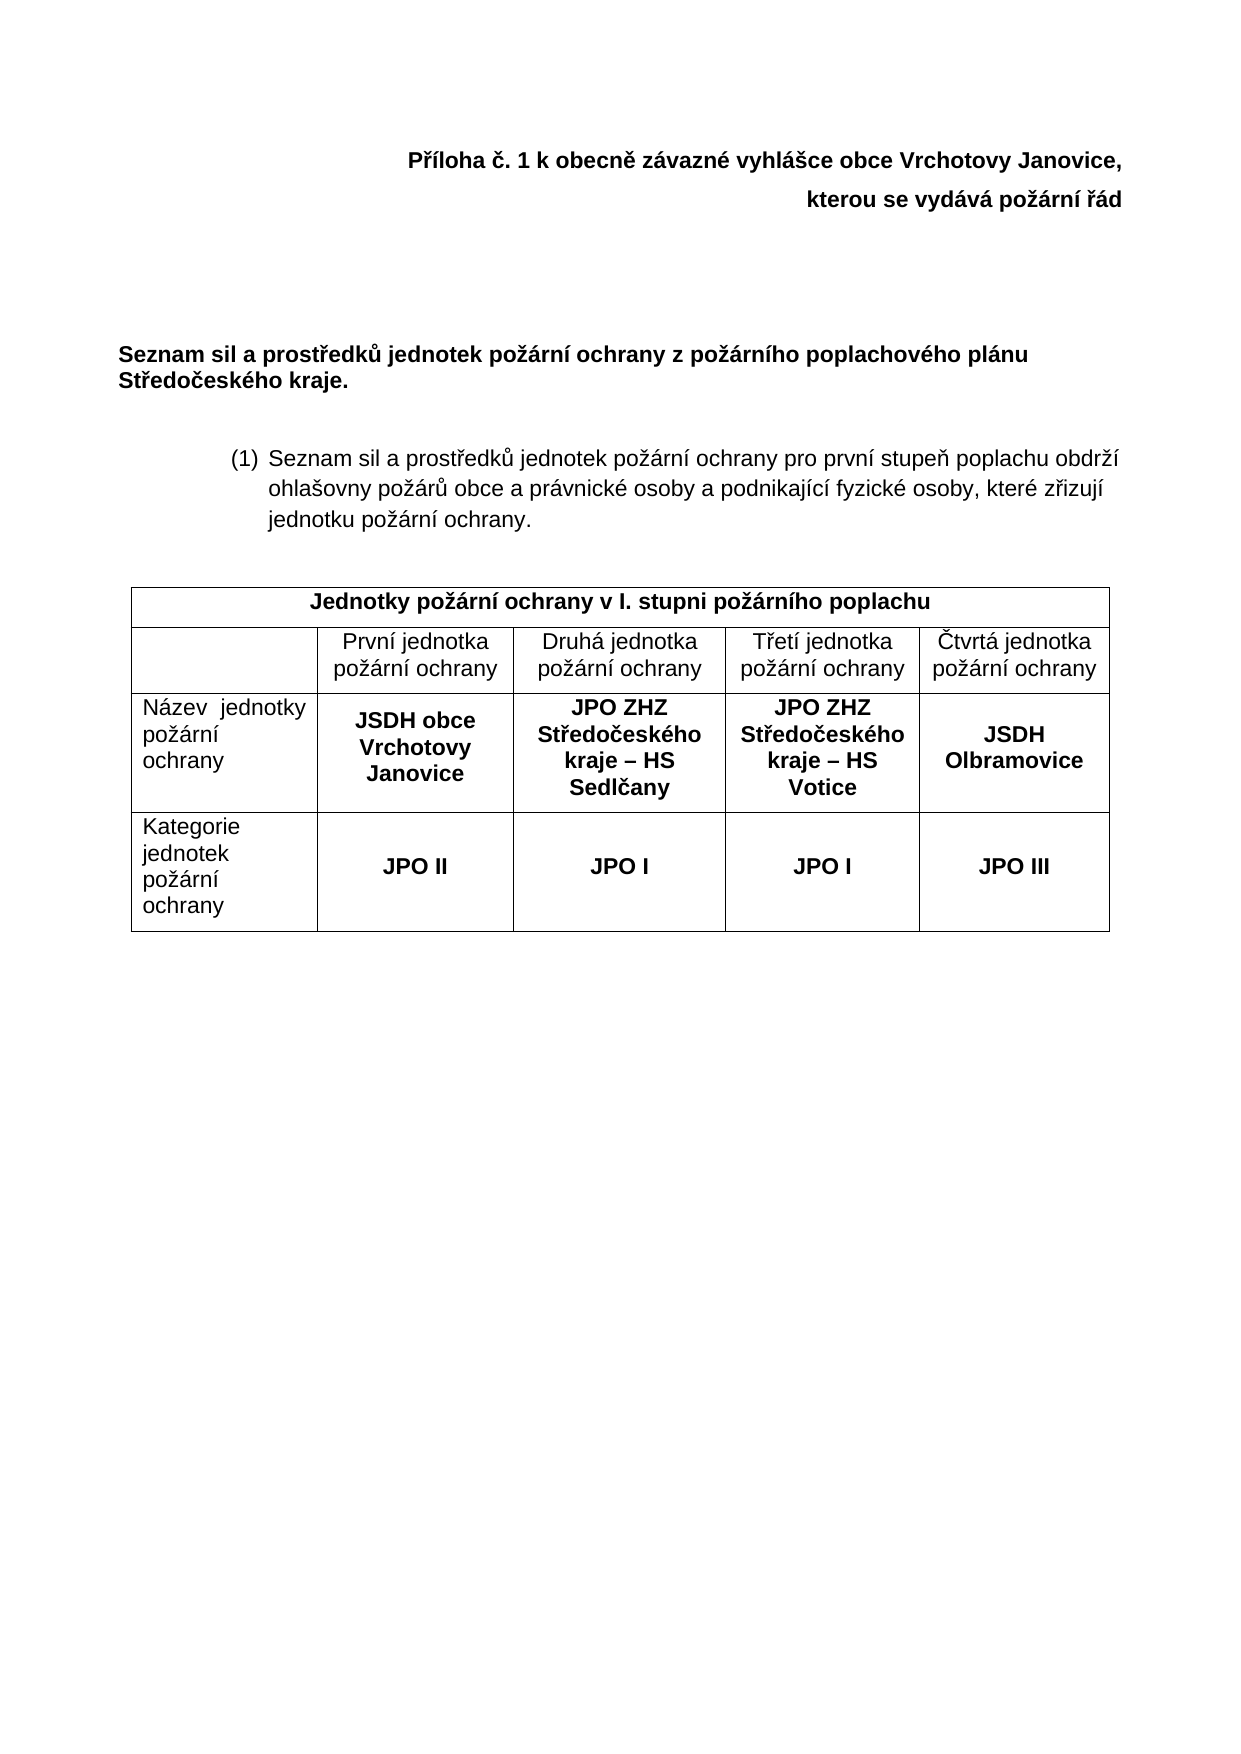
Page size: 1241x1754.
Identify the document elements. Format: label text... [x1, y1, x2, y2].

table_cell JPO ZHZ Středočeského kraje – HS Sedlčany [514, 694, 725, 812]
table_cell Čtvrtá jednotka požární ochrany [920, 628, 1109, 693]
table_header Jednotky požární ochrany v I. stupni požárního poplachu [132, 588, 1109, 627]
table_cell JPO I [726, 813, 919, 931]
table_cell JSDH obce Vrchotovy Janovice [318, 694, 513, 812]
list Seznam sil a prostředků jednotek požární ochrany pro první stupeň poplachu obdrží ohlašovny požárů obce a právnické osoby a podnikající fyzické osoby, které zřizují jednotku požární ochrany. [231, 445, 1122, 532]
text Seznam sil a prostředků jednotek požární ochrany z požárního poplachového plánu Středočeského kraje. [118, 341, 1122, 394]
table_cell JPO I [514, 813, 725, 931]
table_cell Druhá jednotka požární ochrany [514, 628, 725, 693]
table_cell JSDH Olbramovice [920, 694, 1109, 812]
table_cell JPO III [920, 813, 1109, 931]
table_cell Třetí jednotka požární ochrany [726, 628, 919, 693]
table_cell [132, 628, 317, 693]
text Příloha č. 1 k obecně závazné vyhlášce obce Vrchotovy Janovice, [118, 147, 1122, 173]
table_cell JPO ZHZ Středočeskéhokraje – HS Votice [726, 694, 919, 812]
text kterou se vydává požární řád [118, 186, 1122, 212]
table_cell JPO II [318, 813, 513, 931]
table_cell První jednotka požární ochrany [318, 628, 513, 693]
table_cell Název jednotky požární ochrany [132, 694, 317, 812]
table_cell Kategorie jednotek požární ochrany [132, 813, 317, 931]
